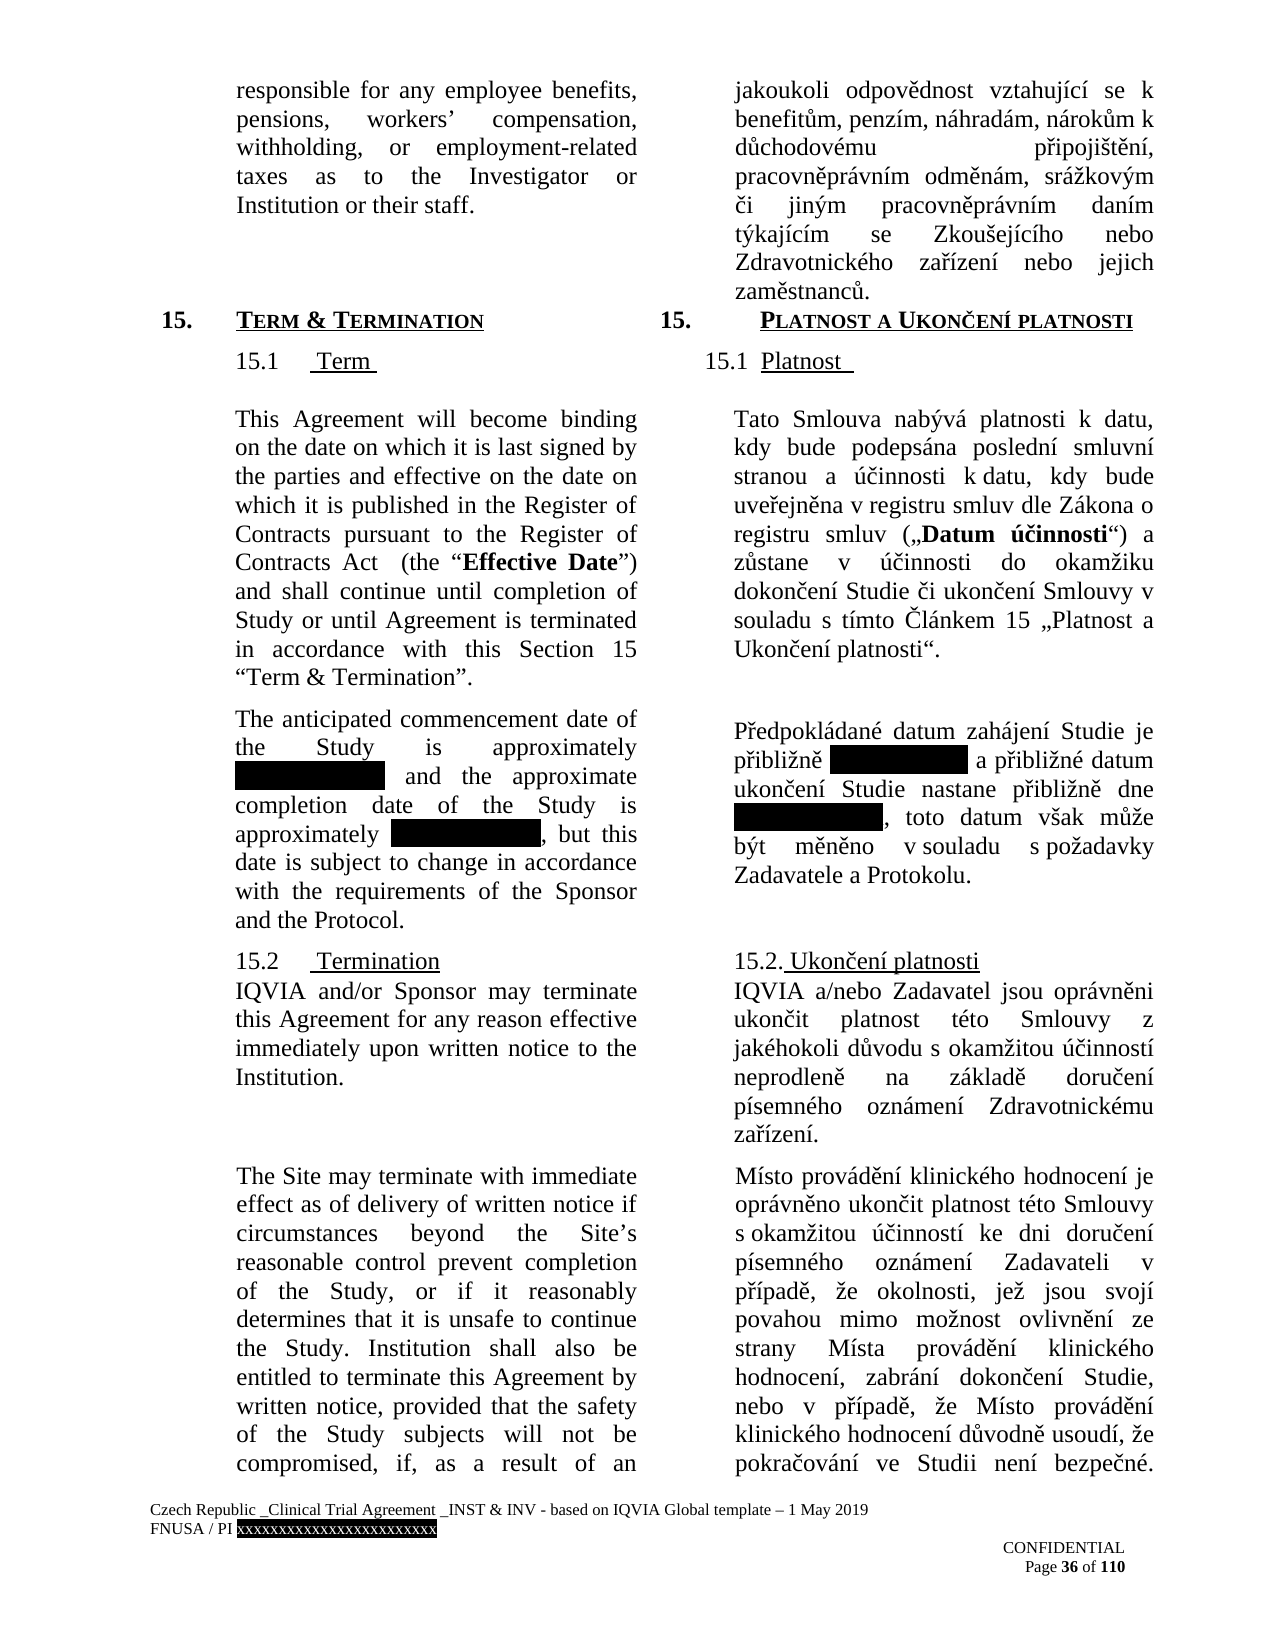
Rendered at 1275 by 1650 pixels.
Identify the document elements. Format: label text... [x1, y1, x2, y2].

table_cell 15.1 Platnost [649, 346, 1165, 404]
table_cell responsible for any employee benefits, pensions, workers’ compensation, withholding, or employment-related taxes as to the Investigator or Institution or their staff. [150, 75, 649, 305]
table_cell This Agreement will become binding on the date on which it is last signed by the parties and effective on the date on which it is published in the Register of Contracts pursuant to the Register of Contracts Act (the “Effective Date”) and shall continue until completion of Study or until Agreement is terminated in accordance with this Section 15 “Term & Termination”. The anticipated commencement date of the Study is approximately xxxxxxxxxxxx and the approximate completion date of the Study is approximately xxxxxxxxxxxx, but this date is subject to change in accordance with the requirements of the Sponsor and the Protocol. [150, 404, 649, 946]
table_cell jakoukoli odpovědnost vztahující se k benefitům, penzím, náhradám, nárokům k důchodovému připojištění, pracovněprávním odměnám, srážkovým či jiným pracovněprávním daním týkajícím se Zkoušejícího nebo Zdravotnického zařízení nebo jejich zaměstnanců. [649, 75, 1165, 305]
table_cell IQVIA a/nebo Zadavatel jsou oprávněni ukončit platnost této Smlouvy z jakéhokoli důvodu s okamžitou účinností neprodleně na základě doručení písemného oznámení Zdravotnickému zařízení. [649, 976, 1165, 1161]
table_cell Termination [150, 946, 649, 976]
table_cell 15.2. Ukončení platnosti [649, 946, 1165, 976]
table_cell Term [150, 346, 649, 404]
table_cell Term & Termination [150, 305, 649, 346]
table_cell Místo provádění klinického hodnocení je oprávněno ukončit platnost této Smlouvy s okamžitou účinností ke dni doručení písemného oznámení Zadavateli v případě, že okolnosti, jež jsou svojí povahou mimo možnost ovlivnění ze strany Místa provádění klinického hodnocení, zabrání dokončení Studie, nebo v případě, že Místo provádění klinického hodnocení důvodně usoudí, že pokračování ve Studii není bezpečné. [649, 1161, 1165, 1477]
table_cell IQVIA and/or Sponsor may terminate this Agreement for any reason effective immediately upon written notice to the Institution. [150, 976, 649, 1161]
table_cell Tato Smlouva nabývá platnosti k datu, kdy bude podepsána poslední smluvní stranou a účinnosti k datu, kdy bude uveřejněna v registru smluv dle Zákona o registru smluv („Datum účinnosti“) a zůstane v účinnosti do okamžiku dokončení Studie či ukončení Smlouvy v souladu s tímto Článkem 15 „Platnost a Ukončení platnosti“. Předpokládané datum zahájení Studie je přibližně xxxxxxxxxxx a přibližné datum ukončení Studie nastane přibližně dne xxxxxxxxxxxx, toto datum však může být měněno v souladu s požadavky Zadavatele a Protokolu. [649, 404, 1165, 946]
table_cell The Site may terminate with immediate effect as of delivery of written notice if circumstances beyond the Site’s reasonable control prevent completion of the Study, or if it reasonably determines that it is unsafe to continue the Study. Institution shall also be entitled to terminate this Agreement by written notice, provided that the safety of the Study subjects will not be compromised, if, as a result of an [150, 1161, 649, 1477]
table_cell 15. Platnost a Ukončení platnosti [649, 305, 1165, 346]
